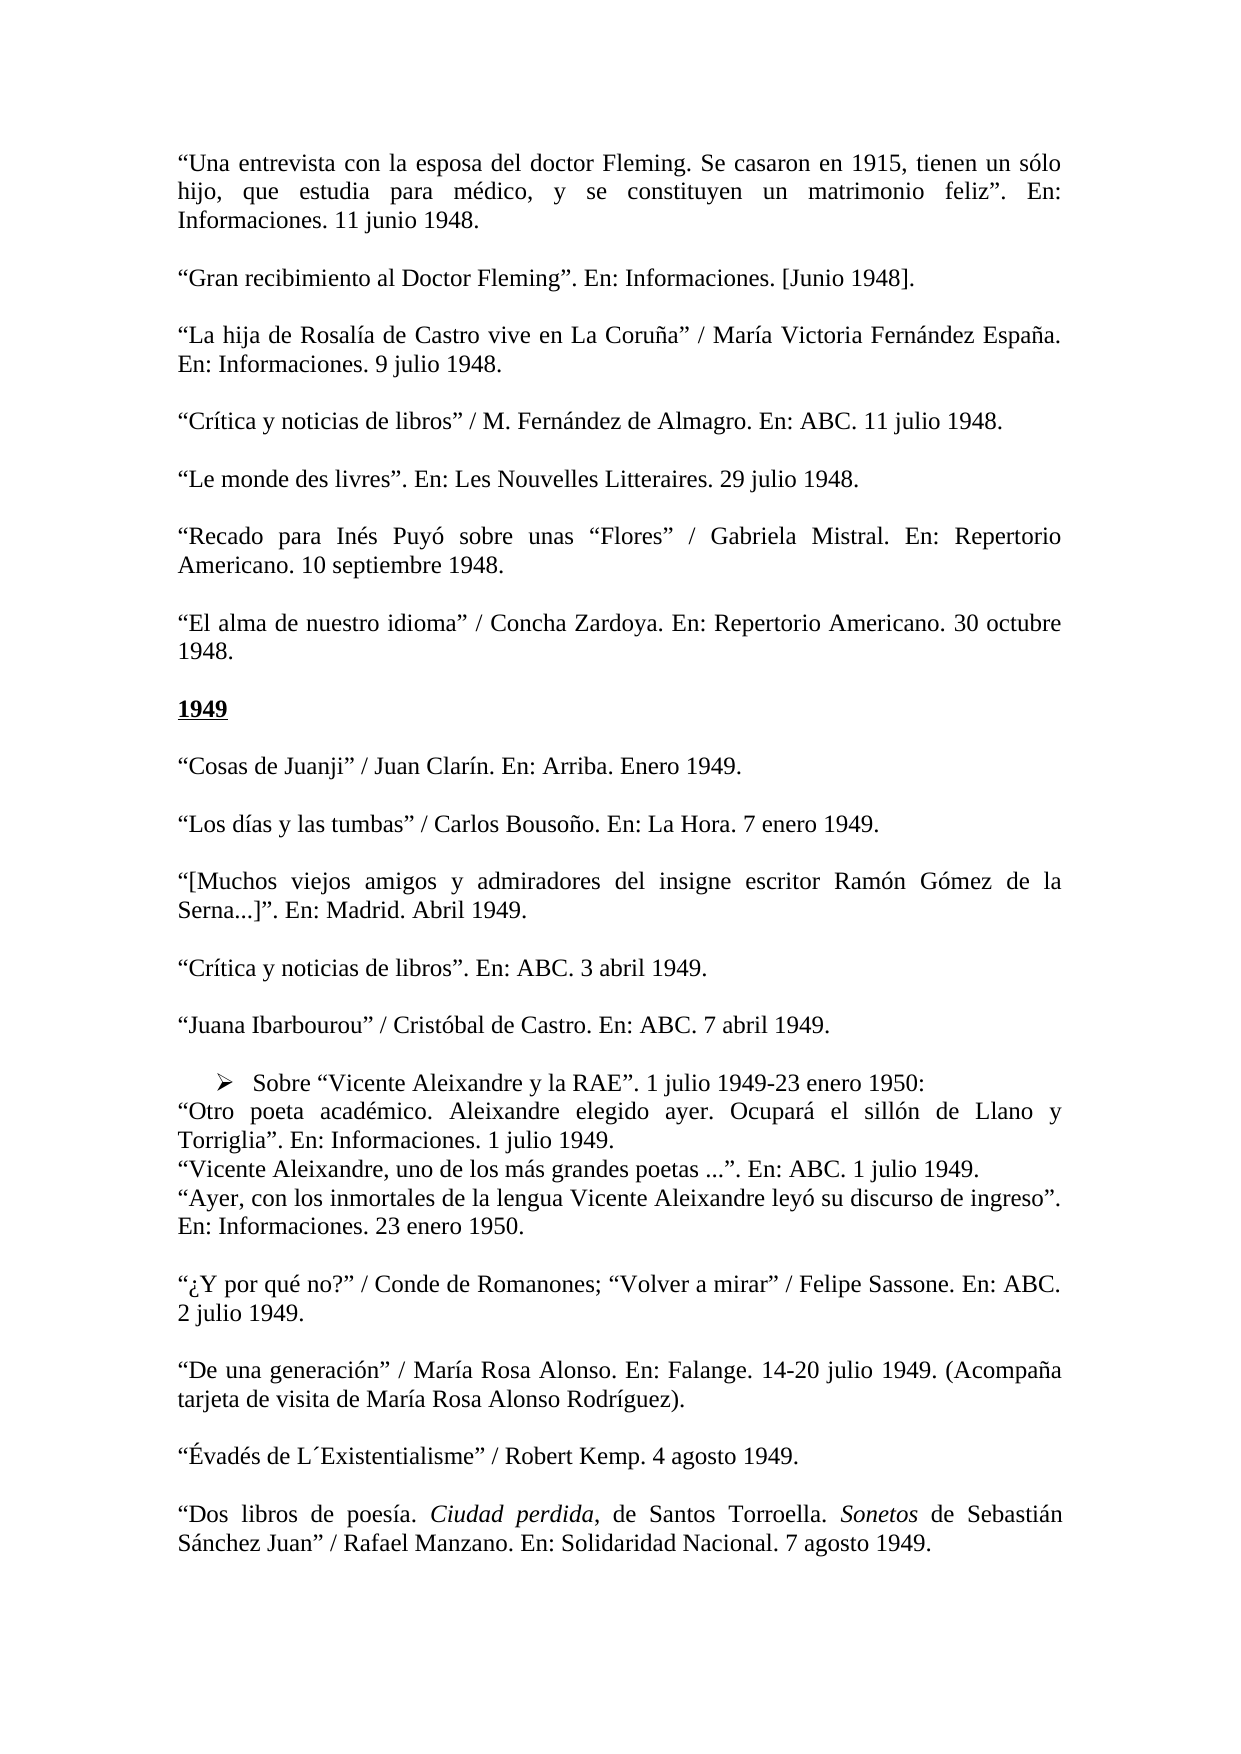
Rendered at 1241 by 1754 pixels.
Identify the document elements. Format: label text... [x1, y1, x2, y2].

text “Otro poeta académico. Aleixandre elegido ayer. Ocupará el sillón de Llano y Torriglia”. En: Informaciones. 1 julio 1949. [177, 1096, 1063, 1154]
list Sobre “Vicente Aleixandre y la RAE”. 1 julio 1949-23 enero 1950: [215, 1068, 1063, 1096]
text “La hija de Rosalía de Castro vive en La Coruña” / María Victoria Fernández España. En: Informaciones. 9 julio 1948. [177, 320, 1063, 378]
text “Recado para Inés Puyó sobre unas “Flores” / Gabriela Mistral. En: Repertorio Americano. 10 septiembre 1948. [177, 521, 1063, 579]
text “Una entrevista con la esposa del doctor Fleming. Se casaron en 1915, tienen un sólo hijo, que estudia para médico, y se constituyen un matrimonio feliz”. En: Informaciones. 11 junio 1948. [177, 148, 1063, 234]
text “Le monde des livres”. En: Les Nouvelles Litteraires. 29 julio 1948. [177, 464, 1063, 493]
text “De una generación” / María Rosa Alonso. En: Falange. 14-20 julio 1949. (Acompaña tarjeta de visita de María Rosa Alonso Rodríguez). [177, 1355, 1063, 1413]
text “Dos libros de poesía. Ciudad perdida, de Santos Torroella. Sonetos de Sebastián Sánchez Juan” / Rafael Manzano. En: Solidaridad Nacional. 7 agosto 1949. [177, 1499, 1063, 1556]
text “[Muchos viejos amigos y admiradores del insigne escritor Ramón Gómez de la Serna...]”. En: Madrid. Abril 1949. [177, 866, 1063, 924]
text “El alma de nuestro idioma” / Concha Zardoya. En: Repertorio Americano. 30 octubre 1948. [177, 608, 1063, 665]
text 1949 [177, 694, 1063, 723]
text “Crítica y noticias de libros”. En: ABC. 3 abril 1949. [177, 953, 1063, 981]
text “Crítica y noticias de libros” / M. Fernández de Almagro. En: ABC. 11 julio 1948. [177, 406, 1063, 435]
text “Ayer, con los inmortales de la lengua Vicente Aleixandre leyó su discurso de ingreso”. En: Informaciones. 23 enero 1950. [177, 1183, 1063, 1240]
text “Vicente Aleixandre, uno de los más grandes poetas ...”. En: ABC. 1 julio 1949. [177, 1154, 1063, 1183]
text “Évadés de L´Existentialisme” / Robert Kemp. 4 agosto 1949. [177, 1441, 1063, 1470]
text “Los días y las tumbas” / Carlos Bousoño. En: La Hora. 7 enero 1949. [177, 809, 1063, 838]
text “¿Y por qué no?” / Conde de Romanones; “Volver a mirar” / Felipe Sassone. En: ABC. 2 julio 1949. [177, 1269, 1063, 1326]
text “Gran recibimiento al Doctor Fleming”. En: Informaciones. [Junio 1948]. [177, 263, 1063, 291]
text “Cosas de Juanji” / Juan Clarín. En: Arriba. Enero 1949. [177, 751, 1063, 780]
text “Juana Ibarbourou” / Cristóbal de Castro. En: ABC. 7 abril 1949. [177, 1010, 1063, 1039]
